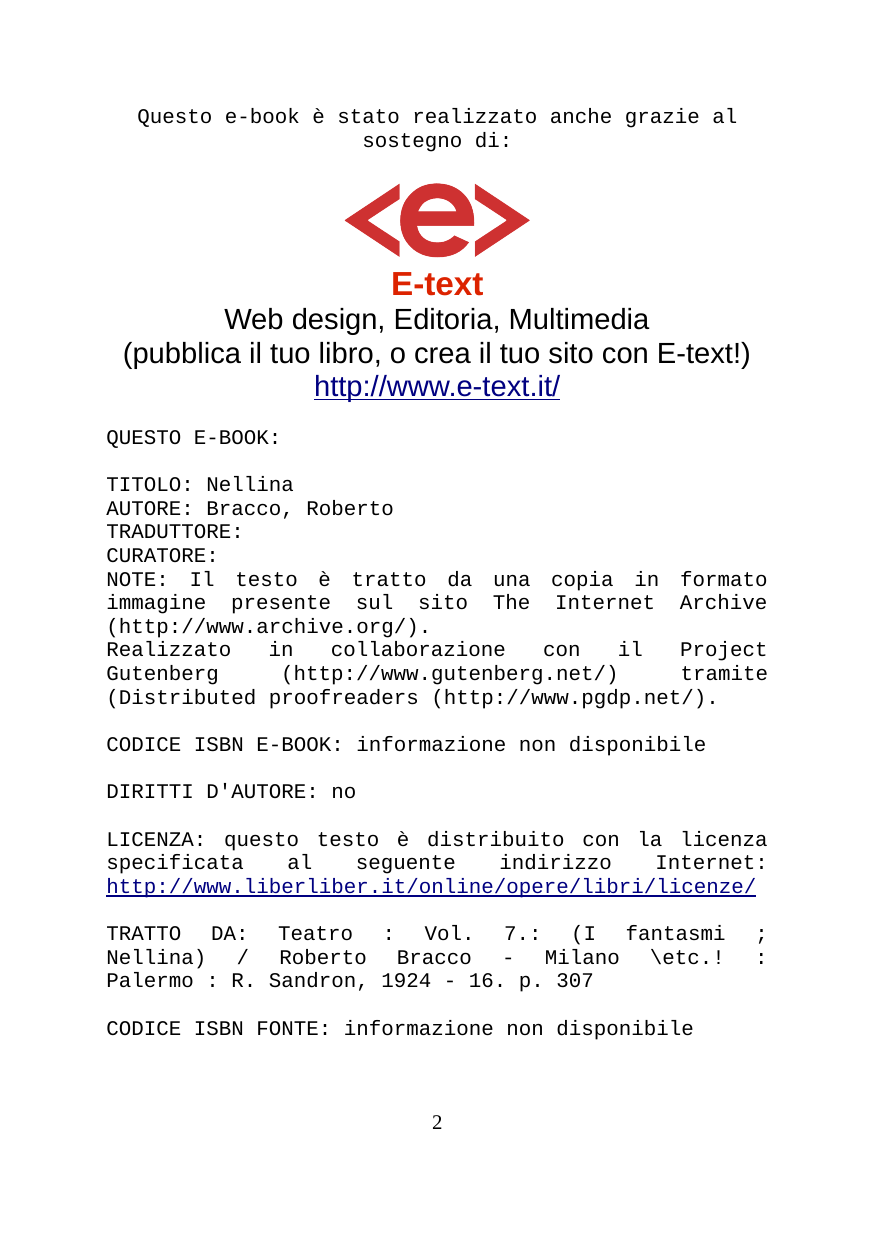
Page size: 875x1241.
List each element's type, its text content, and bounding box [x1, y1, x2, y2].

text Questo e-book è stato realizzato anche grazie al sostegno di: [106, 106, 768, 153]
text CURATORE: [106, 545, 768, 568]
text TRATTO DA: Teatro : Vol. 7.: (I fantasmi ; Nellina) / Roberto Bracco - Milano \etc.! : Palermo : R. Sandron, 1924 - 16. p. 307 [106, 923, 768, 994]
text NOTE: Il testo è tratto da una copia in formato immagine presente sul sito The Internet Archive (http://www.archive.org/). [106, 568, 768, 639]
text Realizzato in collaborazione con il Project Gutenberg (http://www.gutenberg.net/) tramite (Distributed proofreaders (http://www.pgdp.net/). [106, 639, 768, 710]
text LICENZA: questo testo è distribuito con la licenza specificata al seguente indirizzo Internet: http://www.liberliber.it/online/opere/libri/licenze/ [106, 829, 768, 899]
text CODICE ISBN E-BOOK: informazione non disponibile [106, 734, 768, 758]
text E-text [106, 264, 768, 302]
text http://www.e-text.it/ [106, 369, 768, 403]
text TRADUTTORE: [106, 521, 768, 545]
text TITOLO: Nellina [106, 474, 768, 498]
text CODICE ISBN FONTE: informazione non disponibile [106, 1018, 768, 1041]
text AUTORE: Bracco, Roberto [106, 498, 768, 521]
text QUESTO E-BOOK: [106, 427, 768, 450]
text (pubblica il tuo libro, o crea il tuo sito con E-text!) [106, 336, 768, 369]
text Web design, Editoria, Multimedia [106, 302, 768, 336]
picture [343, 183, 531, 258]
text DIRITTI D'AUTORE: no [106, 781, 768, 805]
